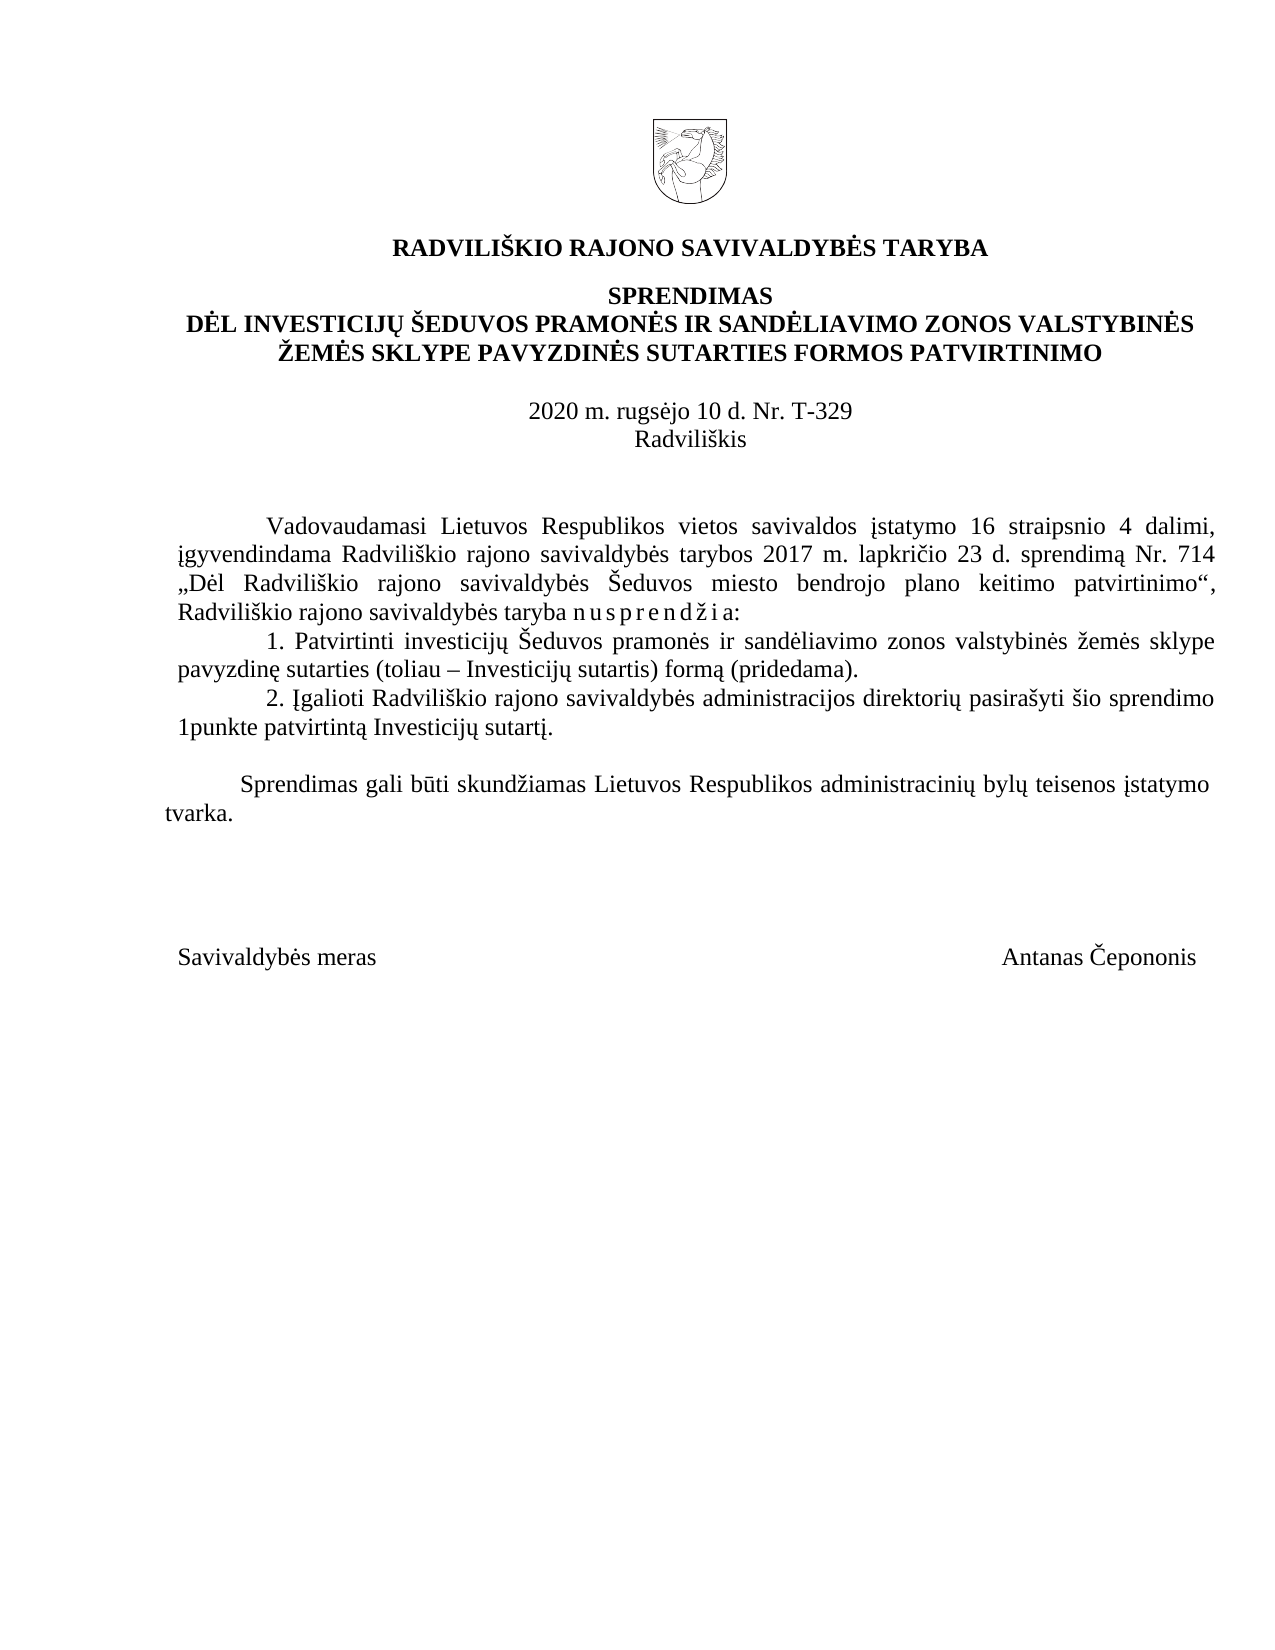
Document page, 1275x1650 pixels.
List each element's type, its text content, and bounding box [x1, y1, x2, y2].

text Radviliškis [165, 424, 1216, 453]
text Vadovaudamasi Lietuvos Respublikos vietos savivaldos įstatymo 16 straipsnio 4 dalimi, įgyvendindama Radviliškio rajono savivaldybės tarybos 2017 m. lapkričio 23 d. sprendimą Nr. 714 „Dėl Radviliškio rajono savivaldybės Šeduvos miesto bendrojo plano keitimo patvirtinimo“, Radviliškio rajono savivaldybės taryba nusprendžia: [177, 511, 1216, 626]
text 2020 m. rugsėjo 10 d. Nr. T-329 [165, 396, 1216, 424]
text DĖL INVESTICIJŲ ŠEDUVOS PRAMONĖS IR SANDĖLIAVIMO ZONOS VALSTYBINĖS ŽEMĖS SKLYPE PAVYZDINĖS SUTARTIES FORMOS PATVIRTINIMO [165, 309, 1216, 367]
text Sprendimas gali būti skundžiamas Lietuvos Respublikos administracinių bylų teisenos įstatymo tvarka. [165, 769, 1210, 827]
subtitle RADVILIŠKIO RAJONO SAVIVALDYBĖS TARYBA [165, 233, 1216, 262]
text SPRENDIMAS [165, 281, 1216, 309]
text Savivaldybės meras Antanas Čepononis [177, 942, 1210, 971]
text 2. Įgalioti Radviliškio rajono savivaldybės administracijos direktorių pasirašyti šio sprendimo 1punkte patvirtintą Investicijų sutartį. [177, 683, 1216, 741]
text 1. Patvirtinti investicijų Šeduvos pramonės ir sandėliavimo zonos valstybinės žemės sklype pavyzdinę sutarties (toliau – Investicijų sutartis) formą (pridedama). [177, 626, 1216, 683]
